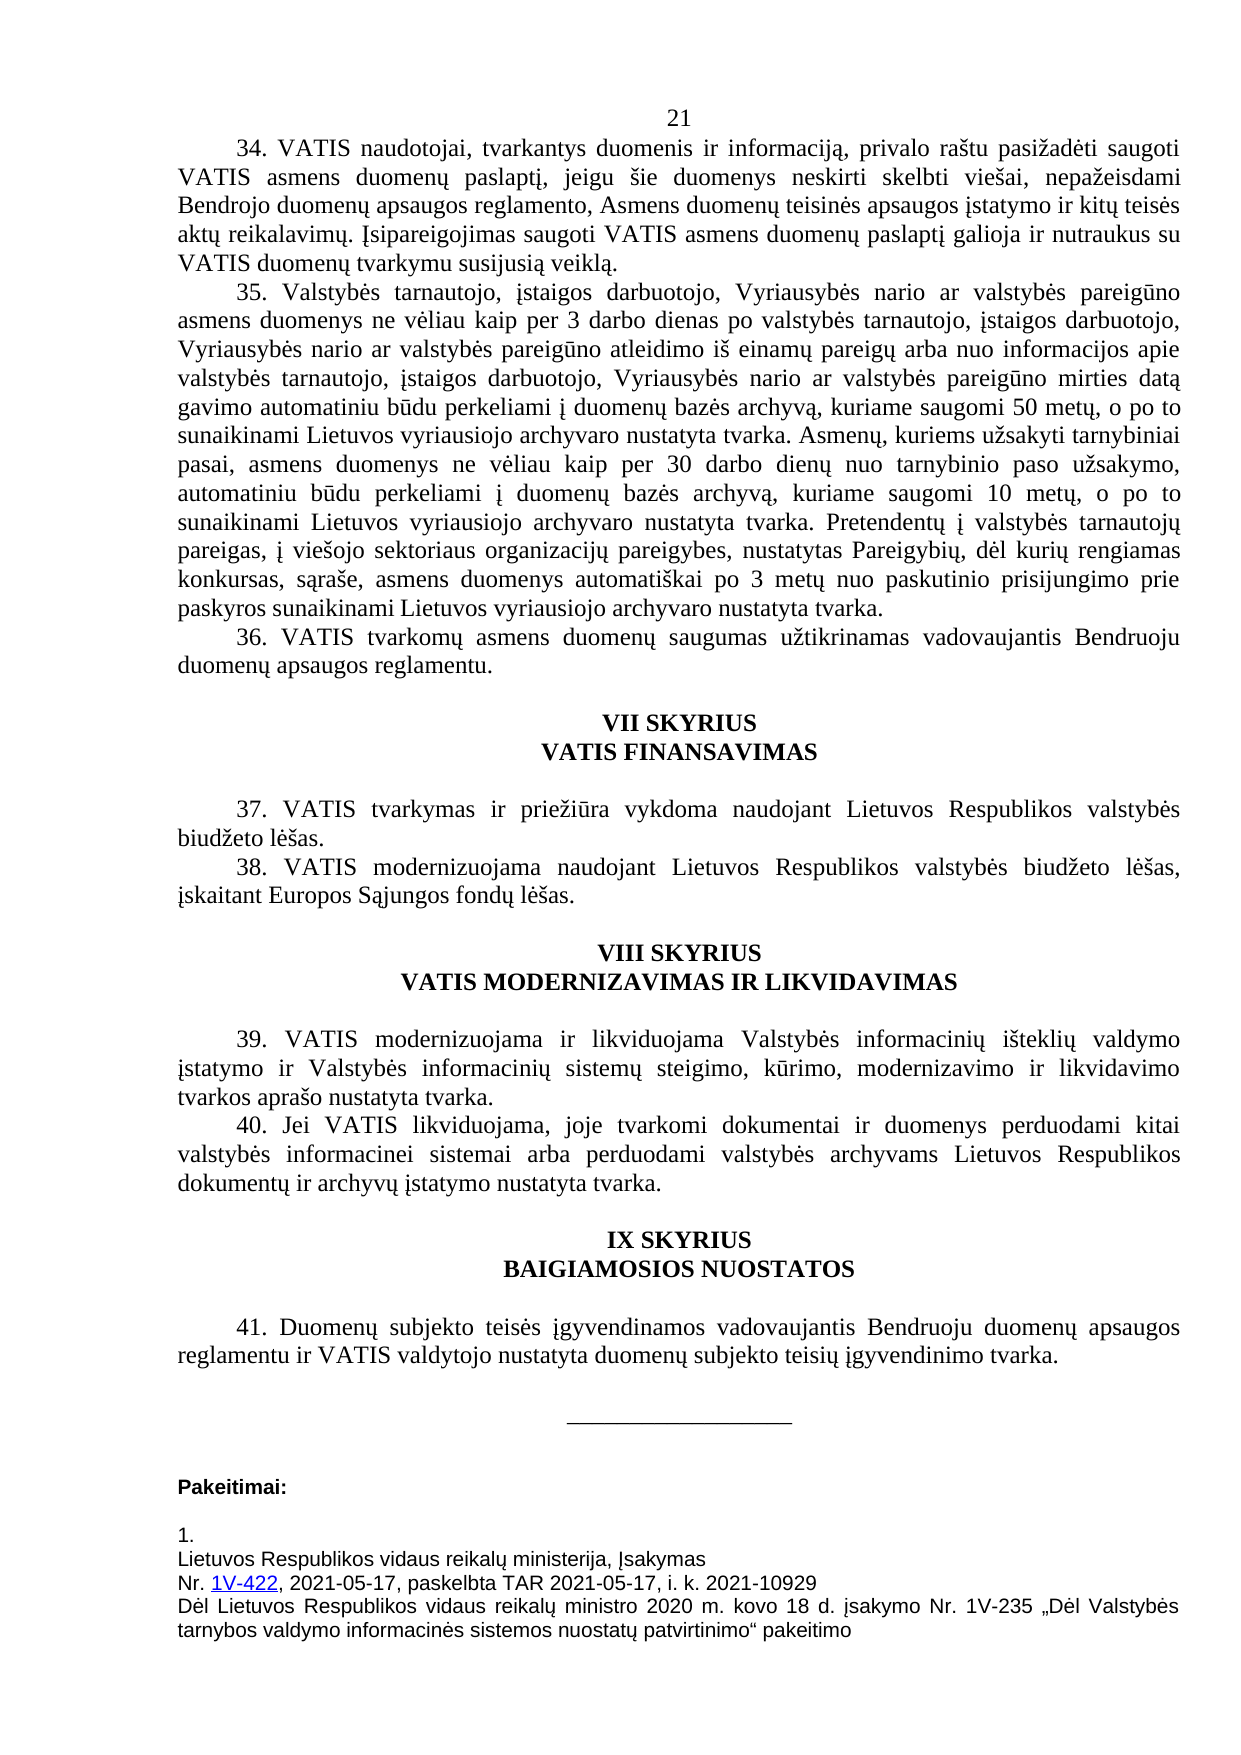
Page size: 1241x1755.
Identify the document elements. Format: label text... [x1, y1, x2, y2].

text Lietuvos Respublikos vidaus reikalų ministerija, Įsakymas [177, 1546, 1181, 1570]
text 38. VATIS modernizuojama naudojant Lietuvos Respublikos valstybės biudžeto lėšas, įskaitant Europos Sąjungos fondų lėšas. [177, 852, 1181, 909]
text 1. [177, 1522, 1181, 1546]
text Nr. 1V-422, 2021-05-17, paskelbta TAR 2021-05-17, i. k. 2021-10929 [177, 1570, 1181, 1594]
text IX SKYRIUS [177, 1225, 1181, 1254]
text 36. VATIS tvarkomų asmens duomenų saugumas užtikrinamas vadovaujantis Bendruoju duomenų apsaugos reglamentu. [177, 622, 1181, 679]
text Pakeitimai: [177, 1474, 1181, 1498]
text 35. Valstybės tarnautojo, įstaigos darbuotojo, Vyriausybės nario ar valstybės pareigūno asmens duomenys ne vėliau kaip per 3 darbo dienas po valstybės tarnautojo, įstaigos darbuotojo, Vyriausybės nario ar valstybės pareigūno atleidimo iš einamų pareigų arba nuo informacijos apie valstybės tarnautojo, įstaigos darbuotojo, Vyriausybės nario ar valstybės pareigūno mirties datą gavimo automatiniu būdu perkeliami į duomenų bazės archyvą, kuriame saugomi 50 metų, o po to sunaikinami Lietuvos vyriausiojo archyvaro nustatyta tvarka. Asmenų, kuriems užsakyti tarnybiniai pasai, asmens duomenys ne vėliau kaip per 30 darbo dienų nuo tarnybinio paso užsakymo, automatiniu būdu perkeliami į duomenų bazės archyvą, kuriame saugomi 10 metų, o po to sunaikinami Lietuvos vyriausiojo archyvaro nustatyta tvarka. Pretendentų į valstybės tarnautojų pareigas, į viešojo sektoriaus organizacijų pareigybes, nustatytas Pareigybių, dėl kurių rengiamas konkursas, sąraše, asmens duomenys automatiškai po 3 metų nuo paskutinio prisijungimo prie paskyros sunaikinami Lietuvos vyriausiojo archyvaro nustatyta tvarka. [177, 277, 1181, 622]
text __________________ [177, 1398, 1181, 1427]
text VIII SKYRIUS [177, 938, 1181, 967]
text VATIS MODERNIZAVIMAS IR LIKVIDAVIMAS [177, 967, 1181, 995]
text Baigiamosios nuostatos [177, 1254, 1181, 1283]
text 39. VATIS modernizuojama ir likviduojama Valstybės informacinių išteklių valdymo įstatymo ir Valstybės informacinių sistemų steigimo, kūrimo, modernizavimo ir likvidavimo tvarkos aprašo nustatyta tvarka. [177, 1024, 1181, 1110]
text VII SKYRIUS [177, 708, 1181, 737]
text 41. Duomenų subjekto teisės įgyvendinamos vadovaujantis Bendruoju duomenų apsaugos reglamentu ir VATIS valdytojo nustatyta duomenų subjekto teisių įgyvendinimo tvarka. [177, 1312, 1181, 1369]
text VATIS FINANSAVIMAS [177, 737, 1181, 765]
text 34. VATIS naudotojai, tvarkantys duomenis ir informaciją, privalo raštu pasižadėti saugoti VATIS asmens duomenų paslaptį, jeigu šie duomenys neskirti skelbti viešai, nepažeisdami Bendrojo duomenų apsaugos reglamento, Asmens duomenų teisinės apsaugos įstatymo ir kitų teisės aktų reikalavimų. Įsipareigojimas saugoti VATIS asmens duomenų paslaptį galioja ir nutraukus su VATIS duomenų tvarkymu susijusią veiklą. [177, 133, 1181, 277]
text 37. VATIS tvarkymas ir priežiūra vykdoma naudojant Lietuvos Respublikos valstybės biudžeto lėšas. [177, 794, 1181, 852]
text 40. Jei VATIS likviduojama, joje tvarkomi dokumentai ir duomenys perduodami kitai valstybės informacinei sistemai arba perduodami valstybės archyvams Lietuvos Respublikos dokumentų ir archyvų įstatymo nustatyta tvarka. [177, 1110, 1181, 1197]
text Dėl Lietuvos Respublikos vidaus reikalų ministro 2020 m. kovo 18 d. įsakymo Nr. 1V-235 „Dėl Valstybės tarnybos valdymo informacinės sistemos nuostatų patvirtinimo“ pakeitimo [177, 1594, 1181, 1642]
